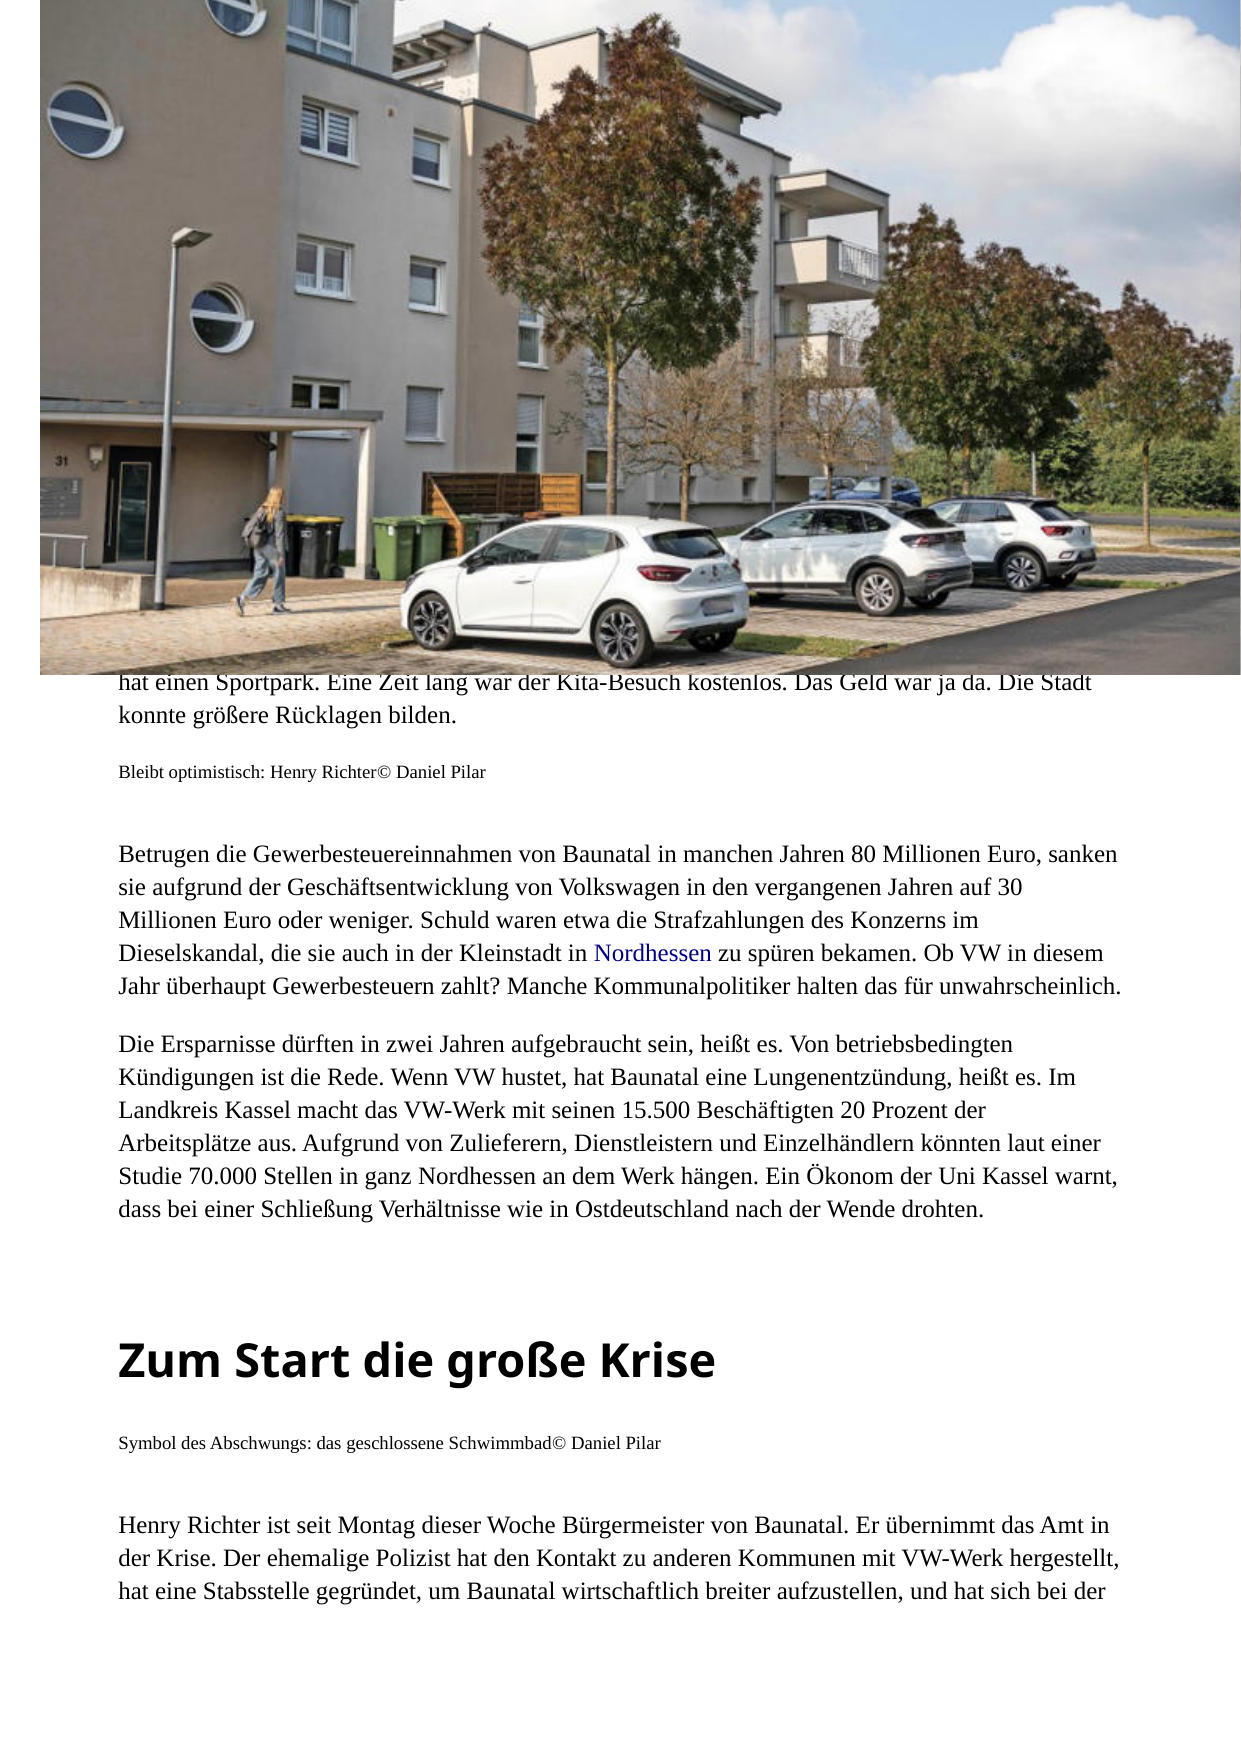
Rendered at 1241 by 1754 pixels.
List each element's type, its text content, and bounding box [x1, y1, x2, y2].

text Symbol des Abschwungs: das geschlossene Schwimmbad© Daniel Pilar [118, 1429, 1122, 1454]
subtitle Zum Start die große Krise [118, 1327, 1122, 1391]
text Bleibt optimistisch: Henry Richter© Daniel Pilar [118, 758, 1122, 783]
text Die Ersparnisse dürften in zwei Jahren aufgebraucht sein, heißt es. Von betriebsbedingten Kündigungen ist die Rede. Wenn VW hustet, hat Baunatal eine Lungenentzündung, heißt es. Im Landkreis Kassel macht das VW-Werk mit seinen 15.500 Beschäftigten 20 Prozent der Arbeitsplätze aus. Aufgrund von Zulieferern, Dienstleistern und Einzelhändlern könnten laut einer Studie 70.000 Stellen in ganz Nordhessen an dem Werk hängen. Ein Ökonom der Uni Kassel warnt, dass bei einer Schließung Verhältnisse wie in Ostdeutschland nach der Wende drohten. [118, 1029, 1122, 1223]
picture [40, 0, 1241, 675]
text Ohne Volkswagen gäbe es Baunatal nicht. Als das Werk des Automobilherstellers vor 50 Jahren in Altenbauna, vor den Toren von Kassel, angesiedelt wurde, schlossen sich sieben kleine Orte zu einer Stadt zusammen. Dank der hohen Gewerbesteuerzahlungen des Automobilkonzerns entstand in den Jahrzehnten danach eine Infrastruktur, auf die viele andere Kommunen mit nicht mal 30.000 Einwohnern neidisch wären: Zwei Schwimmbäder, eines davon ein großer Aquapark, jeder Stadtteil hat einen Sportpark. Eine Zeit lang war der Kita-Besuch kostenlos. Das Geld war ja da. Die Stadt konnte größere Rücklagen bilden. [118, 675, 1122, 729]
text Henry Richter ist seit Montag dieser Woche Bürgermeister von Baunatal. Er übernimmt das Amt in der Krise. Der ehemalige Polizist hat den Kontakt zu anderen Kommunen mit VW-Werk hergestellt, hat eine Stabsstelle gegründet, um Baunatal wirtschaftlich breiter aufzustellen, und hat sich bei der [118, 1510, 1122, 1605]
text Betrugen die Gewerbesteuereinnahmen von Baunatal in manchen Jahren 80 Millionen Euro, sanken sie aufgrund der Geschäftsentwicklung von Volkswagen in den vergangenen Jahren auf 30 Millionen Euro oder weniger. Schuld waren etwa die Strafzahlungen des Konzerns im Dieselskandal, die sie auch in der Kleinstadt in Nordhessen zu spüren bekamen. Ob VW in diesem Jahr überhaupt Gewerbesteuern zahlt? Manche Kommunalpolitiker halten das für unwahrscheinlich. [118, 839, 1122, 1000]
